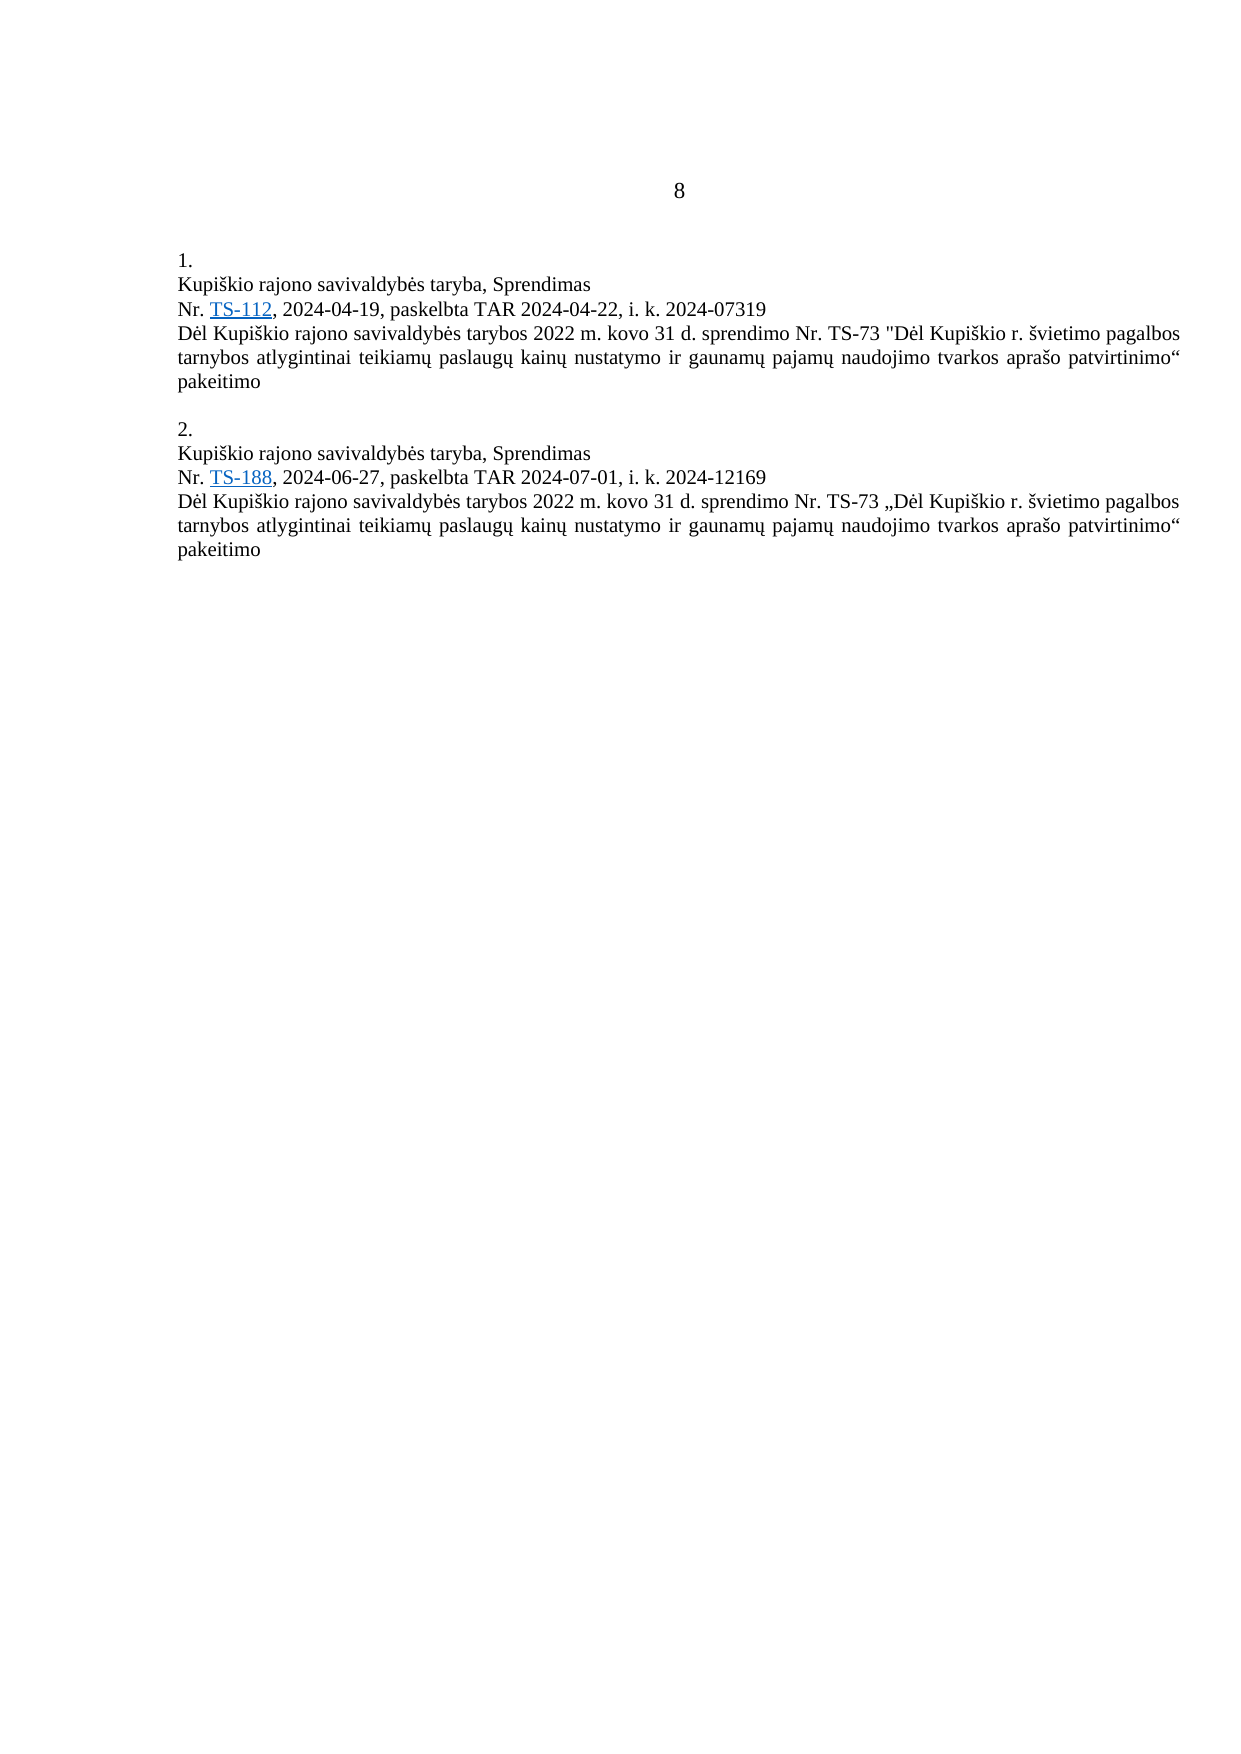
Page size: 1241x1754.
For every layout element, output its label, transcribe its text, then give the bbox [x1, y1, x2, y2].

text Nr. TS-188, 2024-06-27, paskelbta TAR 2024-07-01, i. k. 2024-12169 [177, 465, 1181, 489]
text Dėl Kupiškio rajono savivaldybės tarybos 2022 m. kovo 31 d. sprendimo Nr. TS-73 "Dėl Kupiškio r. švietimo pagalbos tarnybos atlygintinai teikiamų paslaugų kainų nustatymo ir gaunamų pajamų naudojimo tvarkos aprašo patvirtinimo“ pakeitimo [177, 321, 1181, 393]
text 2. [177, 417, 1181, 441]
text Kupiškio rajono savivaldybės taryba, Sprendimas [177, 272, 1181, 296]
text Kupiškio rajono savivaldybės taryba, Sprendimas [177, 441, 1181, 465]
text Nr. TS-112, 2024-04-19, paskelbta TAR 2024-04-22, i. k. 2024-07319 [177, 296, 1181, 321]
text Dėl Kupiškio rajono savivaldybės tarybos 2022 m. kovo 31 d. sprendimo Nr. TS-73 „Dėl Kupiškio r. švietimo pagalbos tarnybos atlygintinai teikiamų paslaugų kainų nustatymo ir gaunamų pajamų naudojimo tvarkos aprašo patvirtinimo“ pakeitimo [177, 489, 1181, 561]
text 1. [177, 248, 1181, 272]
